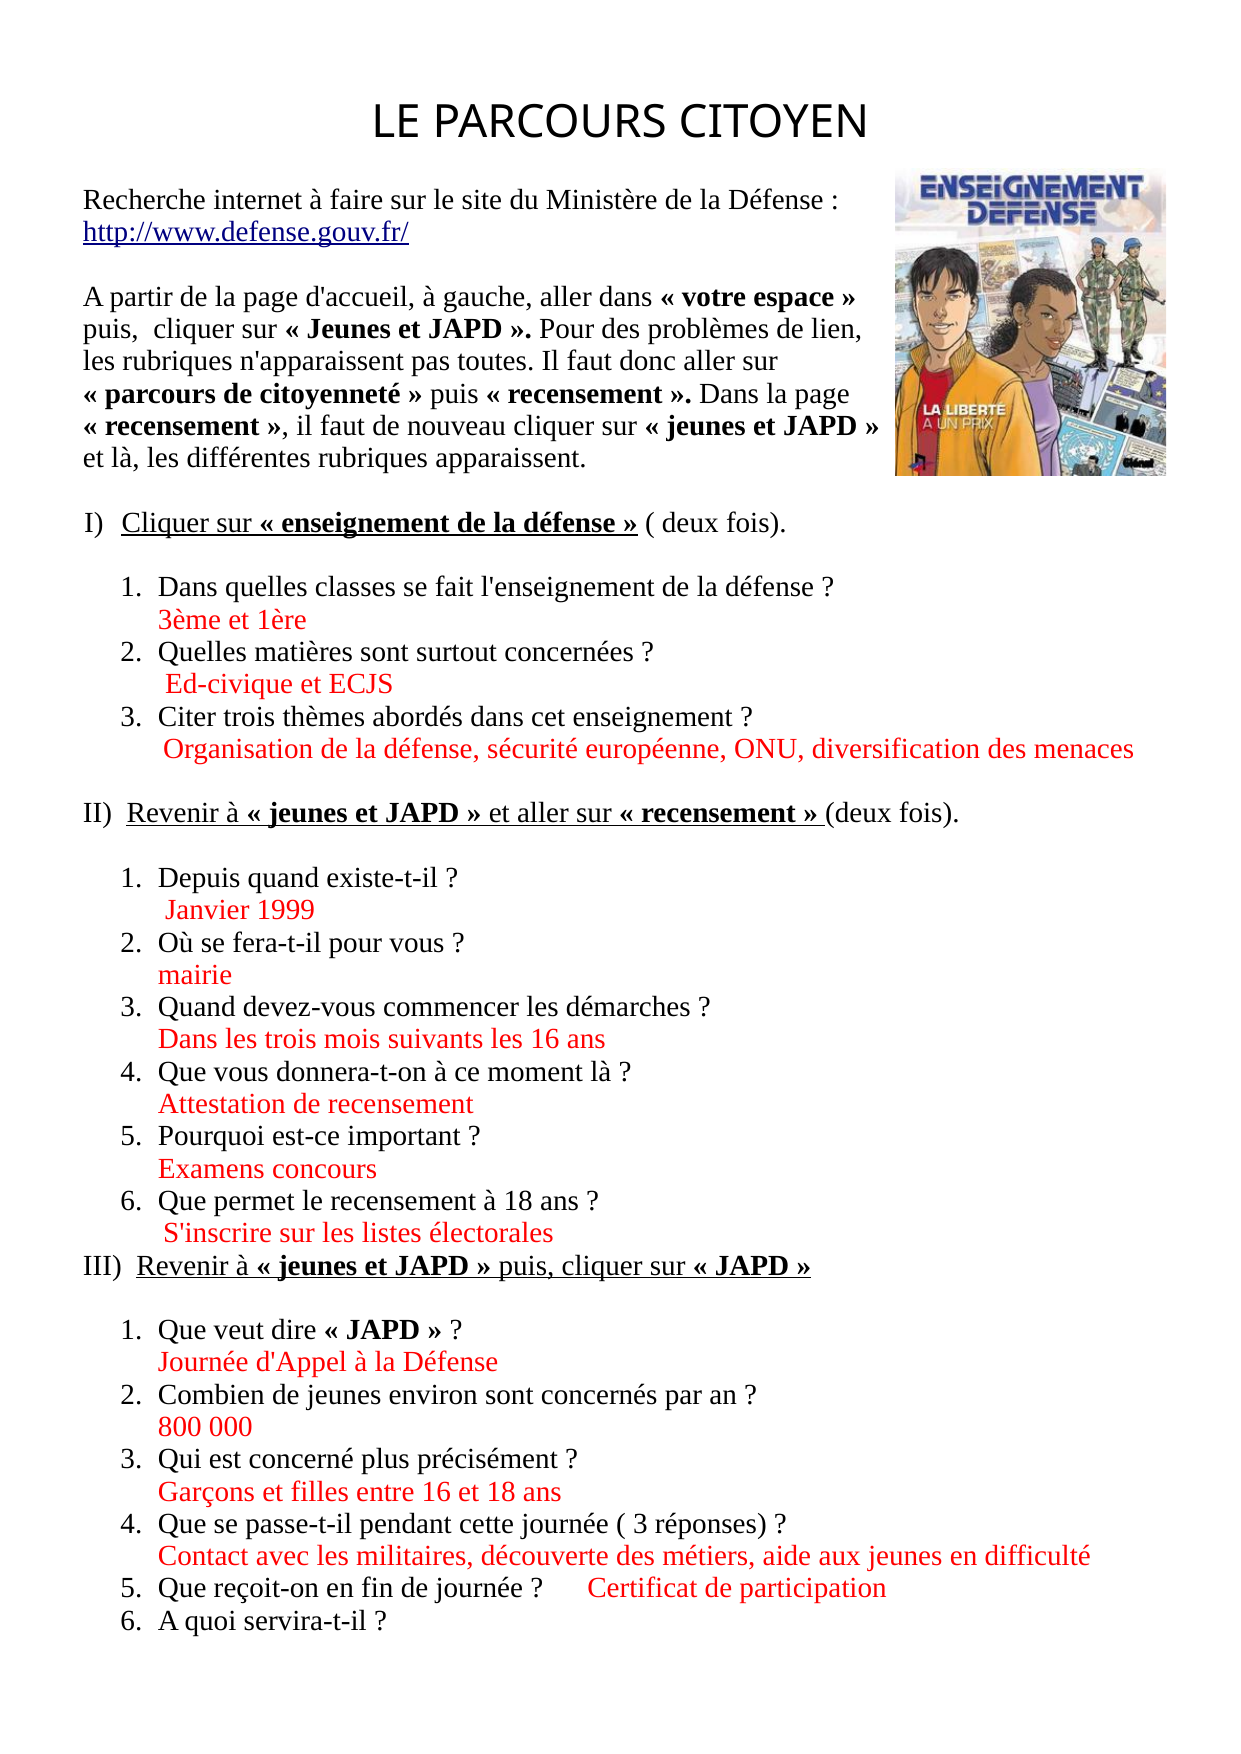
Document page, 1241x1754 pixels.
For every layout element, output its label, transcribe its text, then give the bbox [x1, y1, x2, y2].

list Depuis quand existe-t-il ? [120, 861, 1157, 894]
list Que vous donnera-t-on à ce moment là ? [120, 1055, 1157, 1087]
picture [895, 168, 1167, 476]
text Recherche internet à faire sur le site du Ministère de la Défense : [83, 183, 895, 216]
list Pourquoi est-ce important ? [120, 1120, 1157, 1152]
text II) Revenir à « jeunes et JAPD » et aller sur « recensement » (deux fois). [9, 797, 1157, 829]
list Ed-civique et ECJS [120, 668, 1157, 700]
list mairie [120, 958, 1157, 991]
list Que veut dire « JAPD » ? [120, 1313, 1157, 1346]
list Garçons et filles entre 16 et 18 ans [120, 1475, 1157, 1507]
list Que permet le recensement à 18 ans ? [120, 1184, 1157, 1217]
list Attestation de recensement [120, 1087, 1157, 1120]
list 800 000 [120, 1410, 1157, 1443]
list Examens concours [120, 1152, 1157, 1184]
list Cliquer sur « enseignement de la défense » ( deux fois). [84, 506, 1157, 538]
text S'inscrire sur les listes électorales [83, 1217, 1157, 1249]
list Qui est concerné plus précisément ? [120, 1443, 1157, 1475]
list Citer trois thèmes abordés dans cet enseignement ? [120, 700, 1157, 732]
list Dans les trois mois suivants les 16 ans [120, 1023, 1157, 1055]
list Où se fera-t-il pour vous ? [120, 926, 1157, 958]
text LE PARCOURS CITOYEN [83, 88, 1157, 151]
list Dans quelles classes se fait l'enseignement de la défense ? [120, 571, 1157, 603]
list Journée d'Appel à la Défense [120, 1346, 1157, 1378]
list Contact avec les militaires, découverte des métiers, aide aux jeunes en difficulté [120, 1539, 1157, 1572]
text A partir de la page d'accueil, à gauche, aller dans « votre espace » puis, cliquer sur « Jeunes et JAPD ». Pour des problèmes de lien, les rubriques n'apparaissent pas toutes. Il faut donc aller sur « parcours de citoyenneté » puis « recensement ». Dans la page « recensement », il faut de nouveau cliquer sur « jeunes et JAPD » et là, les différentes rubriques apparaissent. [83, 280, 895, 474]
list Que se passe-t-il pendant cette journée ( 3 réponses) ? [120, 1507, 1157, 1539]
list Quand devez-vous commencer les démarches ? [120, 991, 1157, 1023]
list Quelles matières sont surtout concernées ? [120, 635, 1157, 668]
list Janvier 1999 [120, 894, 1157, 926]
list A quoi servira-t-il ? [120, 1604, 1157, 1636]
text III) Revenir à « jeunes et JAPD » puis, cliquer sur « JAPD » [83, 1249, 1157, 1281]
list Combien de jeunes environ sont concernés par an ? [120, 1378, 1157, 1410]
list 3ème et 1ère [120, 603, 1157, 635]
list Que reçoit-on en fin de journée ? Certificat de participation [120, 1572, 1157, 1604]
text http://www.defense.gouv.fr/ [83, 216, 895, 248]
text Organisation de la défense, sécurité européenne, ONU, diversification des menaces [83, 732, 1157, 764]
